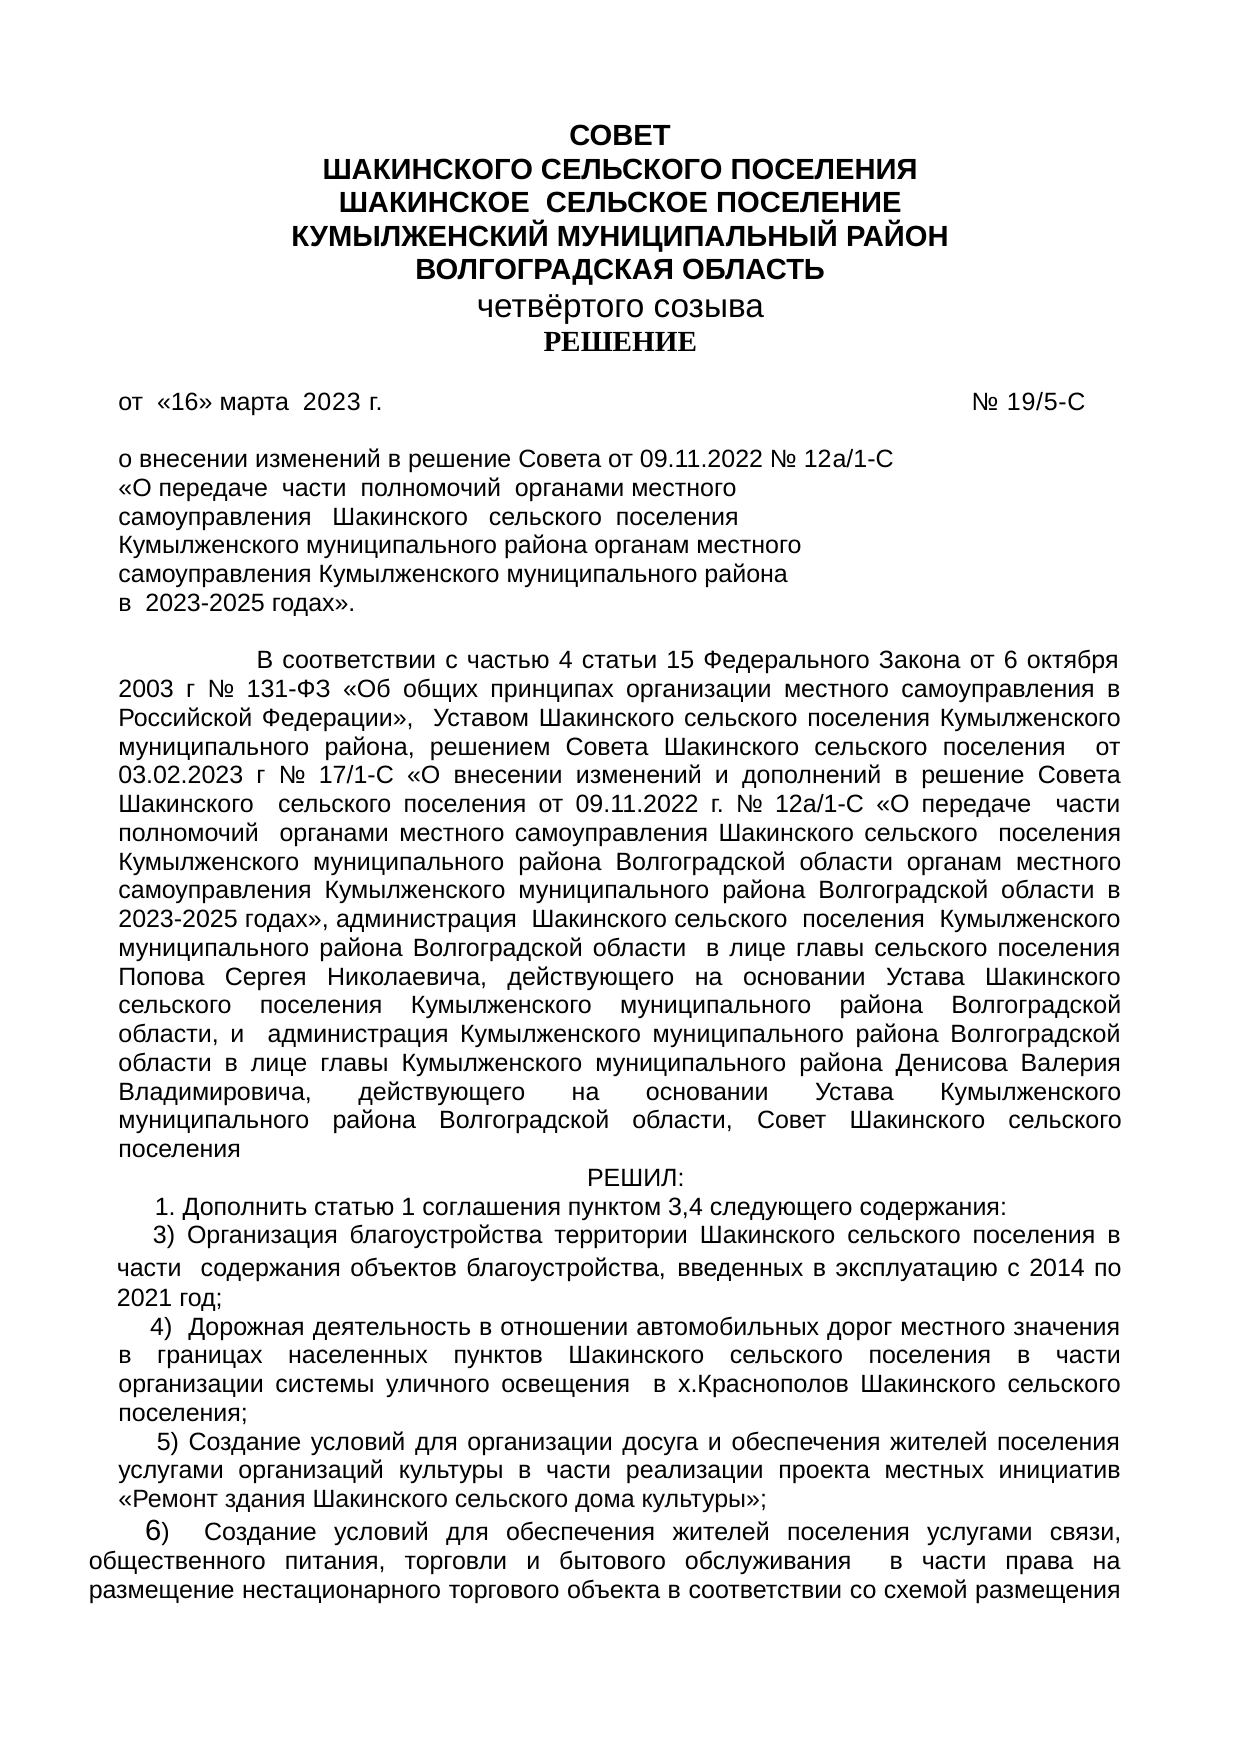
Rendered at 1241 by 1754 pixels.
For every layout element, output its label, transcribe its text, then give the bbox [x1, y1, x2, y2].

text в 2023-2025 годах». [118, 588, 1122, 617]
text самоуправления Шакинского сельского поселения [118, 502, 1122, 530]
text ВОЛГОГРАДСКАЯ ОБЛАСТЬ [118, 252, 1122, 286]
text 6) Создание условий для обеспечения жителей поселения услугами связи, общественного питания, торговли и бытового обслуживания в части права на размещение нестационарного торгового объекта в соответствии со схемой размещения [88, 1513, 1122, 1604]
text 3) Организация благоустройства территории Шакинского сельского поселения в части содержания объектов благоустройства, введенных в эксплуатацию с 2014 по 2021 год; [117, 1220, 1122, 1311]
text РЕШИЛ: [123, 1163, 1122, 1192]
text 4) Дорожная деятельность в отношении автомобильных дорог местного значения в границах населенных пунктов Шакинского сельского поселения в части организации системы уличного освещения в х.Краснополов Шакинского сельского поселения; [118, 1311, 1122, 1426]
text самоуправления Кумылженского муниципального района [118, 559, 1122, 588]
text от «16» марта 2023 г. № 19/5-С [118, 387, 1122, 415]
text ШАКИНСКОГО СЕЛЬСКОГО ПОСЕЛЕНИЯ [118, 152, 1122, 185]
text СОВЕТ [118, 118, 1122, 152]
text РЕШЕНИЕ [118, 324, 1122, 358]
text КУМЫЛЖЕНСКИЙ МУНИЦИПАЛЬНЫЙ РАЙОН [118, 219, 1122, 252]
text Кумылженского муниципального района органам местного [118, 530, 1122, 559]
text «О передаче части полномочий органами местного [118, 473, 1122, 502]
text ШАКИНСКОЕ СЕЛЬСКОЕ ПОСЕЛЕНИЕ [118, 185, 1122, 219]
text четвёртого созыва [118, 286, 1122, 324]
text о внесении изменений в решение Совета от 09.11.2022 № 12а/1-С [118, 444, 1122, 473]
text В соответствии с частью 4 статьи 15 Федерального Закона от 6 октября 2003 г № 131-ФЗ «Об общих принципах организации местного самоуправления в Российской Федерации», Уставом Шакинского сельского поселения Кумылженского муниципального района, решением Совета Шакинского сельского поселения от 03.02.2023 г № 17/1-С «О внесении изменений и дополнений в решение Совета Шакинского сельского поселения от 09.11.2022 г. № 12а/1-С «О передаче части полномочий органами местного самоуправления Шакинского сельского поселения Кумылженского муниципального района Волгоградской области органам местного самоуправления Кумылженского муниципального района Волгоградской области в 2023-2025 годах», администрация Шакинского сельского поселения Кумылженского муниципального района Волгоградской области в лице главы сельского поселения Попова Сергея Николаевича, действующего на основании Устава Шакинского сельского поселения Кумылженского муниципального района Волгоградской области, и администрация Кумылженского муниципального района Волгоградской области в лице главы Кумылженского муниципального района Денисова Валерия Владимировича, действующего на основании Устава Кумылженского муниципального района Волгоградской области, Совет Шакинского сельского поселения [118, 645, 1122, 1163]
text 1. Дополнить статью 1 соглашения пунктом 3,4 следующего содержания: [88, 1192, 1122, 1220]
text 5) Создание условий для организации досуга и обеспечения жителей поселения услугами организаций культуры в части реализации проекта местных инициатив «Ремонт здания Шакинского сельского дома культуры»; [118, 1426, 1122, 1513]
